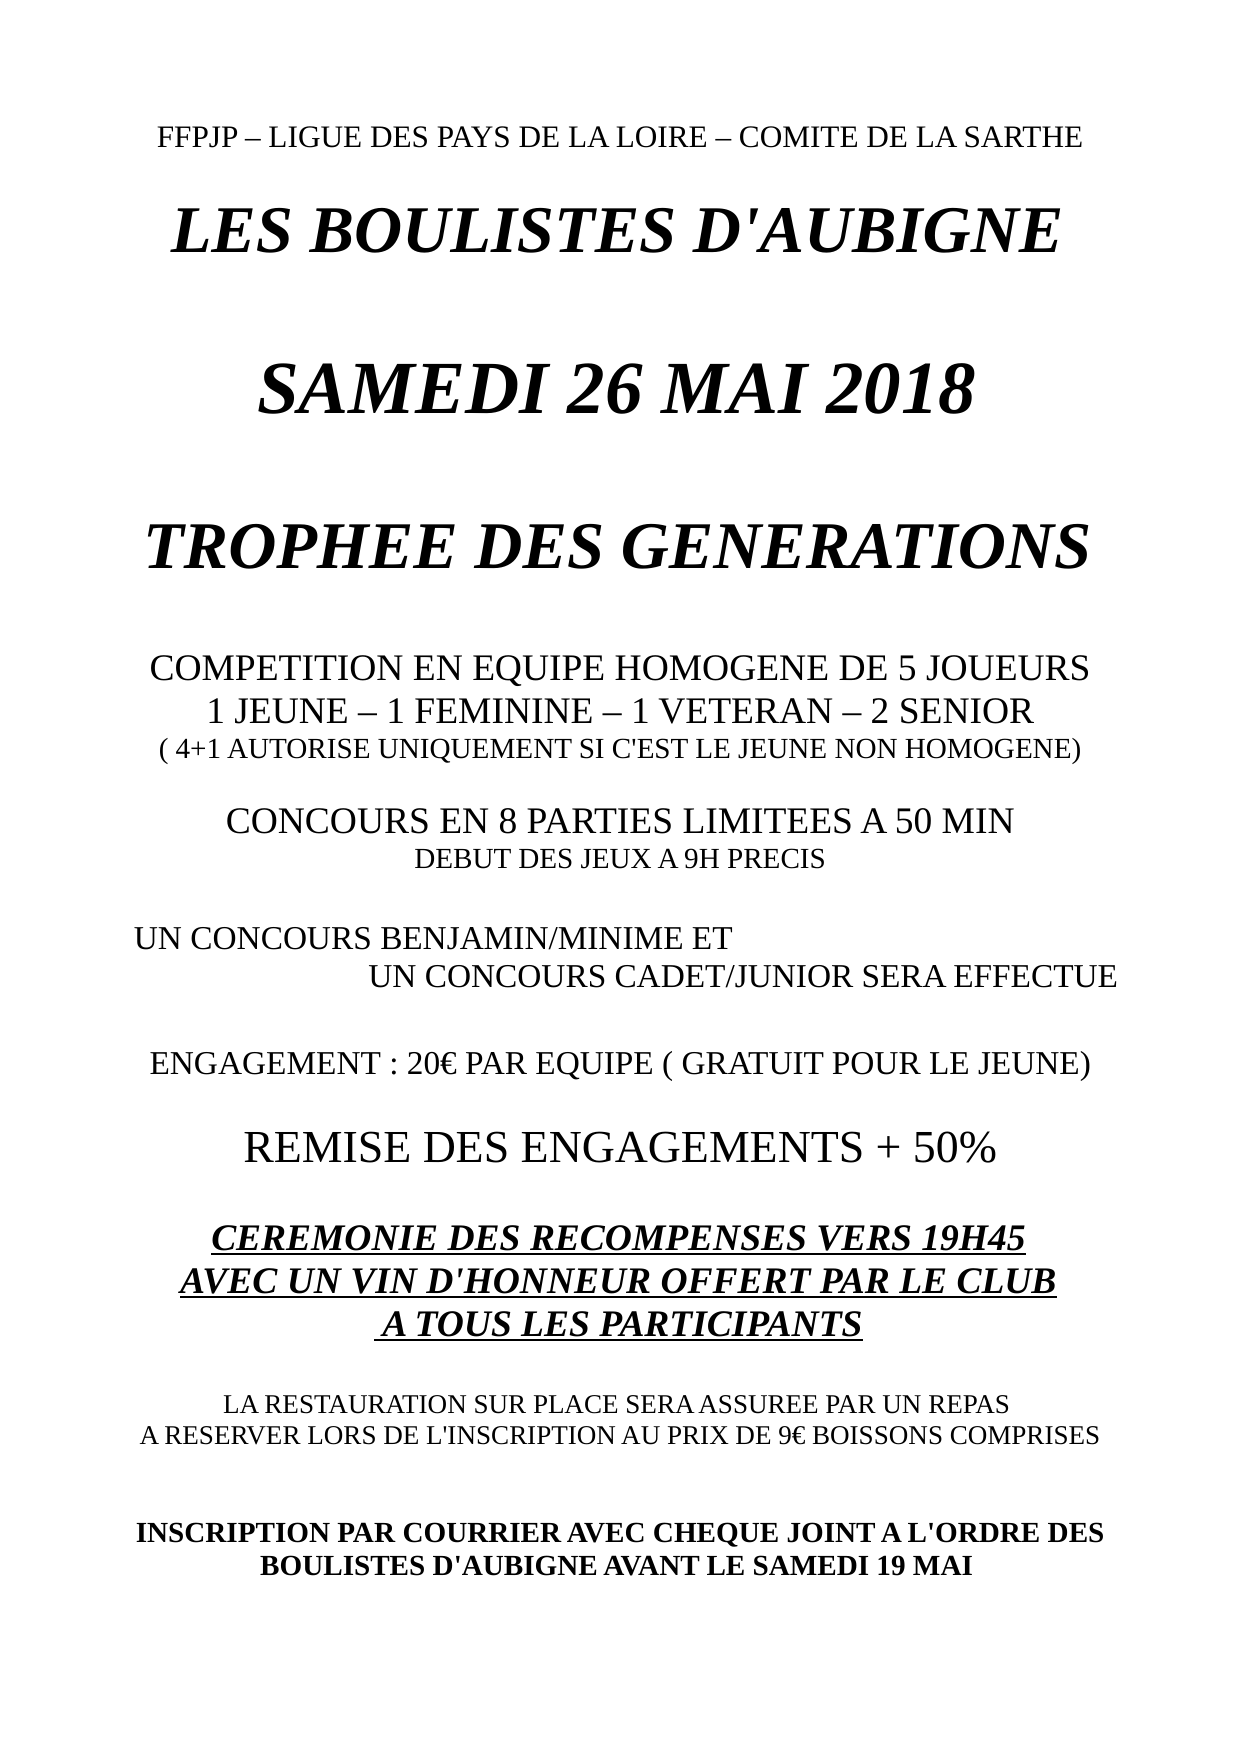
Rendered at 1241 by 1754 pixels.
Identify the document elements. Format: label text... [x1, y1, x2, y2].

text UN CONCOURS CADET/JUNIOR SERA EFFECTUE [68, 957, 1177, 995]
text LES BOULISTES D'AUBIGNE [118, 190, 1122, 267]
text INSCRIPTION PAR COURRIER AVEC CHEQUE JOINT A L'ORDRE DES BOULISTES D'AUBIGNE AVANT LE SAMEDI 19 MAI [118, 1515, 1122, 1582]
text 1 JEUNE – 1 FEMININE – 1 VETERAN – 2 SENIOR [118, 688, 1122, 731]
text CEREMONIE DES RECOMPENSES VERS 19H45 [118, 1215, 1122, 1258]
text ENGAGEMENT : 20€ PAR EQUIPE ( GRATUIT POUR LE JEUNE) [118, 1043, 1122, 1081]
text AVEC UN VIN D'HONNEUR OFFERT PAR LE CLUB [118, 1258, 1122, 1302]
text TROPHEE DES GENERATIONS [118, 506, 1122, 583]
text REMISE DES ENGAGEMENTS + 50% [118, 1119, 1122, 1172]
text SAMEDI 26 MAI 2018 [118, 343, 1122, 429]
text COMPETITION EN EQUIPE HOMOGENE DE 5 JOUEURS [118, 645, 1122, 688]
text ( 4+1 AUTORISE UNIQUEMENT SI C'EST LE JEUNE NON HOMOGENE) [118, 731, 1122, 765]
text CONCOURS EN 8 PARTIES LIMITEES A 50 MIN [118, 798, 1122, 842]
text FFPJP – LIGUE DES PAYS DE LA LOIRE – COMITE DE LA SARTHE [118, 118, 1122, 154]
text LA RESTAURATION SUR PLACE SERA ASSUREE PAR UN REPAS [118, 1388, 1122, 1419]
text UN CONCOURS BENJAMIN/MINIME ET [118, 918, 1122, 957]
text DEBUT DES JEUX A 9H PRECIS [118, 842, 1122, 875]
text A RESERVER LORS DE L'INSCRIPTION AU PRIX DE 9€ BOISSONS COMPRISES [118, 1419, 1122, 1450]
text A TOUS LES PARTICIPANTS [118, 1302, 1122, 1345]
